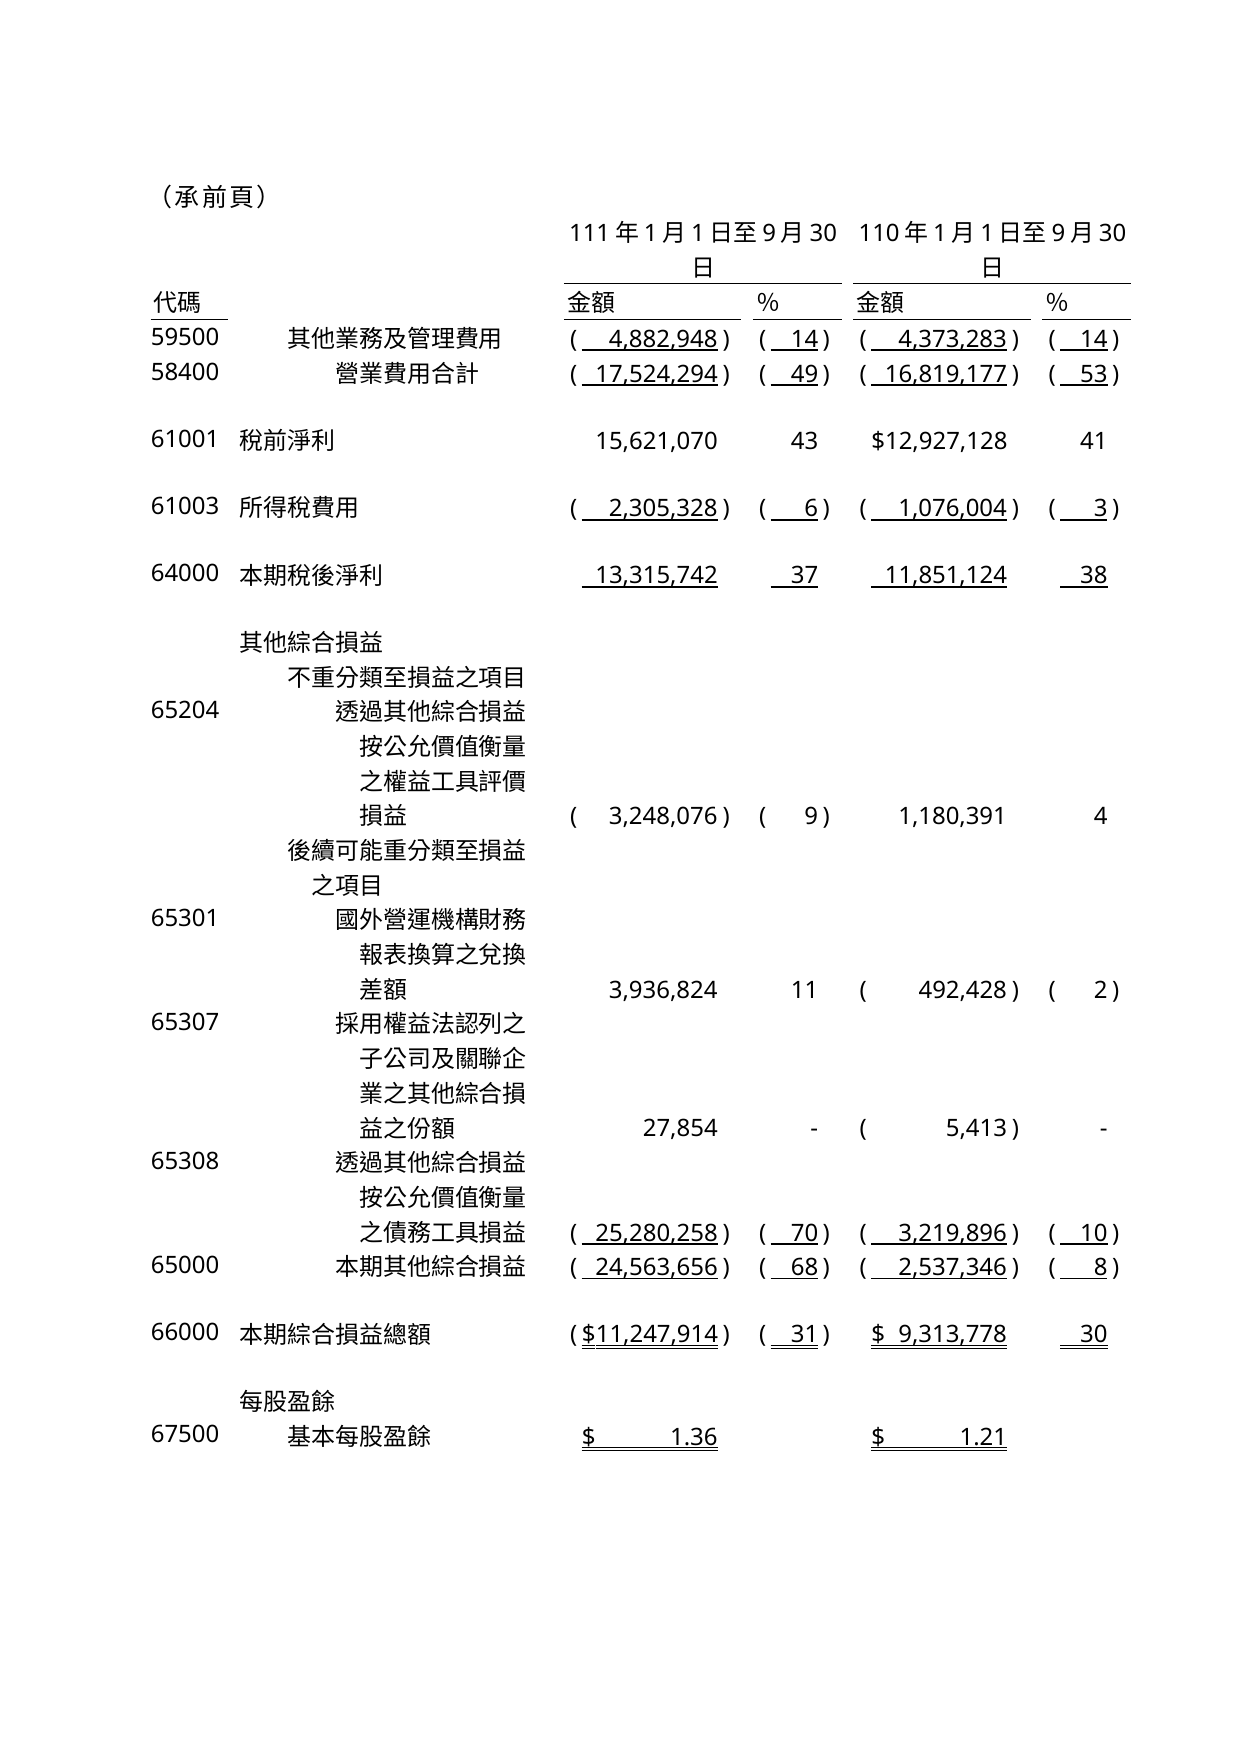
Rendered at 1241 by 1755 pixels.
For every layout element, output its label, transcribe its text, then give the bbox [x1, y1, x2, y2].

table_cell [549, 456, 561, 489]
table_cell [738, 693, 750, 832]
table_cell 65301 [148, 901, 224, 1005]
table_cell [549, 693, 561, 832]
table_cell [236, 1350, 549, 1382]
table_cell [750, 658, 839, 693]
table_cell [225, 1248, 236, 1283]
table_cell [738, 591, 750, 623]
table_cell [750, 389, 839, 422]
table_cell [225, 693, 236, 832]
table_cell [1028, 901, 1039, 1005]
table_cell ( 2 ) [1039, 901, 1128, 1005]
table_cell [148, 1283, 224, 1315]
table_cell [850, 524, 1028, 556]
table_cell - [750, 1005, 839, 1144]
table_cell 透過其他綜合損益按公允價值衡量之權益工具評價損益 [236, 693, 549, 832]
table_cell [549, 1248, 561, 1283]
table_cell $ 1.21 [850, 1417, 1028, 1452]
table_cell 38 [1039, 556, 1128, 591]
table_cell [148, 389, 224, 422]
table_cell [1028, 524, 1039, 556]
table_cell [549, 319, 561, 354]
table_cell [1028, 658, 1039, 693]
table_cell [738, 1283, 750, 1315]
table_cell ( 16,819,177 ) [850, 354, 1028, 389]
table_cell [750, 456, 839, 489]
table_cell [561, 389, 738, 422]
table_cell [750, 832, 839, 901]
table_cell [1028, 354, 1039, 389]
table_cell 採用權益法認列之子公司及關聯企業之其他綜合損益之份額 [236, 1005, 549, 1144]
table_cell [561, 1350, 738, 1382]
table_cell ( 1,076,004 ) [850, 489, 1028, 524]
table_cell [850, 832, 1028, 901]
table_cell [1028, 1315, 1039, 1350]
table_cell [1028, 422, 1039, 456]
table_cell [1028, 489, 1039, 524]
table_cell [738, 658, 750, 693]
table_cell ( 4,882,948 ) [561, 319, 738, 354]
table_cell [1039, 624, 1128, 658]
table_cell [1031, 284, 1042, 319]
table_cell 61003 [148, 489, 224, 524]
table_cell ( 24,563,656 ) [561, 1248, 738, 1283]
table_cell 61001 [148, 422, 224, 456]
table_cell [839, 1315, 850, 1350]
table_cell ( 492,428 ) [850, 901, 1028, 1005]
table_cell [549, 556, 561, 591]
table_cell 65204 [148, 693, 224, 832]
table_cell [225, 489, 236, 524]
table_cell [839, 624, 850, 658]
table_cell [850, 1350, 1028, 1382]
table_cell [1028, 1383, 1039, 1417]
table_cell 66000 [148, 1315, 224, 1350]
table_cell [549, 658, 561, 693]
table_cell ( 9 ) [750, 693, 839, 832]
table_cell [839, 456, 850, 489]
table_cell [225, 591, 236, 623]
table_cell [549, 489, 561, 524]
table_cell [561, 1283, 738, 1315]
table_header [228, 214, 239, 283]
table_cell - [1039, 1005, 1128, 1144]
table_cell ％ [1042, 284, 1131, 319]
table_cell [148, 1350, 224, 1382]
table_cell 代碼 [151, 283, 227, 319]
table_cell [839, 1283, 850, 1315]
table_cell 11,851,124 [850, 556, 1028, 591]
table_cell [738, 319, 750, 354]
table_cell [552, 283, 564, 319]
table_cell [850, 456, 1028, 489]
table_cell 國外營運機構財務報表換算之兌換差額 [236, 901, 549, 1005]
table_cell [1028, 389, 1039, 422]
table_cell [750, 1383, 839, 1417]
table_cell [225, 624, 236, 658]
table_cell ( 68 ) [750, 1248, 839, 1283]
table_cell [839, 658, 850, 693]
table_cell [236, 1283, 549, 1315]
table_cell [738, 832, 750, 901]
table_cell [225, 524, 236, 556]
table_cell 41 [1039, 422, 1128, 456]
table_cell 本期綜合損益總額 [236, 1315, 549, 1350]
table_cell 3,936,824 [561, 901, 738, 1005]
table_cell [225, 1383, 236, 1417]
table_cell [1039, 832, 1128, 901]
table_cell [738, 1248, 750, 1283]
table_cell [738, 524, 750, 556]
table_cell [839, 422, 850, 456]
table_cell 65307 [148, 1005, 224, 1144]
table_cell [225, 422, 236, 456]
table_cell ( 2,305,328 ) [561, 489, 738, 524]
table_cell [225, 1350, 236, 1382]
table_cell [148, 832, 224, 901]
table_cell 本期其他綜合損益 [236, 1248, 549, 1283]
table_cell [1039, 1417, 1128, 1452]
table_cell [1028, 1248, 1039, 1283]
table_cell [148, 624, 224, 658]
table_cell 其他業務及管理費用 [236, 319, 549, 354]
table_cell 基本每股盈餘 [236, 1417, 549, 1452]
table_cell [738, 456, 750, 489]
table_cell [1028, 319, 1039, 354]
table_cell [750, 524, 839, 556]
table_cell [1028, 456, 1039, 489]
table_cell ( 5,413 ) [850, 1005, 1028, 1144]
table_cell [1039, 389, 1128, 422]
table_cell [738, 489, 750, 524]
table_cell [839, 693, 850, 832]
table_cell [225, 389, 236, 422]
table_cell 65308 [148, 1144, 224, 1248]
table_cell [738, 354, 750, 389]
table_cell [236, 591, 549, 623]
table_cell [239, 283, 552, 319]
table_cell [1039, 591, 1128, 623]
table_cell ( 2,537,346 ) [850, 1248, 1028, 1283]
table_cell [839, 832, 850, 901]
table_cell [1028, 1283, 1039, 1315]
table_cell 每股盈餘 [236, 1383, 549, 1417]
table_cell [561, 832, 738, 901]
table_cell [738, 556, 750, 591]
table_cell [225, 1283, 236, 1315]
table_cell 金額 [564, 284, 741, 319]
table_cell [750, 1283, 839, 1315]
table_cell 67500 [148, 1417, 224, 1452]
table_cell [225, 832, 236, 901]
table_cell [148, 658, 224, 693]
table_cell [549, 832, 561, 901]
table_cell [1028, 832, 1039, 901]
table_cell 營業費用合計 [236, 354, 549, 389]
table_cell [750, 1417, 839, 1452]
table_cell [738, 1144, 750, 1248]
table_cell [1028, 1144, 1039, 1248]
table_cell 不重分類至損益之項目 [236, 658, 549, 693]
table_cell [842, 283, 853, 319]
table_cell 其他綜合損益 [236, 624, 549, 658]
table_cell 4 [1039, 693, 1128, 832]
table_cell [850, 389, 1028, 422]
table_cell [1039, 658, 1128, 693]
table_cell [225, 1417, 236, 1452]
table_cell $ 12,927,128 [850, 422, 1028, 456]
table_cell [549, 1417, 561, 1452]
table_cell [738, 422, 750, 456]
table_cell [236, 456, 549, 489]
table_cell [549, 591, 561, 623]
table_cell 30 [1039, 1315, 1128, 1350]
table_header 111年1月1日至9月30日 [564, 214, 842, 283]
table_cell [225, 556, 236, 591]
table_cell [839, 1417, 850, 1452]
table_cell [236, 524, 549, 556]
table_cell [225, 1144, 236, 1248]
table_cell ( 17,524,294 ) [561, 354, 738, 389]
table_cell [1028, 624, 1039, 658]
table_cell [1039, 1383, 1128, 1417]
table_cell [839, 389, 850, 422]
table_cell [561, 1383, 738, 1417]
table_cell $ 1.36 [561, 1417, 738, 1452]
table_cell [549, 1283, 561, 1315]
table_cell [549, 389, 561, 422]
table_cell ( 70 ) [750, 1144, 839, 1248]
table_cell ( 10 ) [1039, 1144, 1128, 1248]
table_cell [839, 524, 850, 556]
table_cell ( 4,373,283 ) [850, 319, 1028, 354]
table_cell [225, 319, 236, 354]
table_cell [148, 1383, 224, 1417]
table_cell ( 49 ) [750, 354, 839, 389]
table_cell [839, 354, 850, 389]
table_cell [549, 1315, 561, 1350]
table_cell [148, 591, 224, 623]
table_cell [549, 422, 561, 456]
table_cell [225, 1005, 236, 1144]
table_cell [738, 1383, 750, 1417]
table_cell ％ [753, 284, 842, 319]
table_cell ( 25,280,258 ) [561, 1144, 738, 1248]
table_cell 43 [750, 422, 839, 456]
table_cell [1028, 591, 1039, 623]
table_cell [741, 284, 753, 319]
table_cell ( 53 ) [1039, 354, 1128, 389]
table_cell [1039, 524, 1128, 556]
table_cell [839, 1005, 850, 1144]
table_header [842, 214, 853, 283]
table_cell [738, 1350, 750, 1382]
table_cell [225, 354, 236, 389]
table_cell [1039, 1350, 1128, 1382]
table_cell 27,854 [561, 1005, 738, 1144]
table_cell [225, 1315, 236, 1350]
table_cell [839, 489, 850, 524]
table_cell [561, 624, 738, 658]
table_cell [549, 524, 561, 556]
table_cell 透過其他綜合損益按公允價值衡量之債務工具損益 [236, 1144, 549, 1248]
table_cell [738, 1417, 750, 1452]
table_cell [561, 591, 738, 623]
table_cell ( $ 11,247,914 ) [561, 1315, 738, 1350]
table_cell 11 [750, 901, 839, 1005]
table_cell [225, 658, 236, 693]
table_cell 1,180,391 [850, 693, 1028, 832]
table_cell [750, 624, 839, 658]
table_cell [839, 319, 850, 354]
table_cell 37 [750, 556, 839, 591]
table_cell 65000 [148, 1248, 224, 1283]
table_cell 後續可能重分類至損益之項目 [236, 832, 549, 901]
table_cell [148, 456, 224, 489]
table_cell ( 8 ) [1039, 1248, 1128, 1283]
table_cell ( 3 ) [1039, 489, 1128, 524]
table_cell [839, 901, 850, 1005]
table_header 110年1月1日至9月30日 [853, 214, 1131, 283]
table_cell [236, 389, 549, 422]
table_cell 15,621,070 [561, 422, 738, 456]
table_cell [549, 1005, 561, 1144]
table_cell [738, 389, 750, 422]
table_cell [549, 901, 561, 1005]
table_cell [1039, 456, 1128, 489]
table_cell ( 3,219,896 ) [850, 1144, 1028, 1248]
table_cell ( 14 ) [750, 319, 839, 354]
table_cell 13,315,742 [561, 556, 738, 591]
table_cell 58400 [148, 354, 224, 389]
table_cell [549, 1383, 561, 1417]
table_cell [1028, 1417, 1039, 1452]
table_cell [839, 591, 850, 623]
table_cell [839, 1383, 850, 1417]
table_cell [839, 556, 850, 591]
table_cell [549, 624, 561, 658]
table_cell [225, 456, 236, 489]
table_header [239, 214, 552, 283]
table_cell ( 31 ) [750, 1315, 839, 1350]
table_cell [561, 658, 738, 693]
table_cell 所得稅費用 [236, 489, 549, 524]
table_cell [1028, 556, 1039, 591]
table_cell 64000 [148, 556, 224, 591]
table_cell [549, 1350, 561, 1382]
table_cell [549, 354, 561, 389]
table_cell [738, 1005, 750, 1144]
table_cell [850, 624, 1028, 658]
table_cell [839, 1144, 850, 1248]
table_cell 稅前淨利 [236, 422, 549, 456]
table_cell 本期稅後淨利 [236, 556, 549, 591]
table_cell [228, 283, 239, 319]
table_cell ( 3,248,076 ) [561, 693, 738, 832]
table_cell ( 6 ) [750, 489, 839, 524]
table_cell [148, 524, 224, 556]
table_cell 金額 [853, 284, 1031, 319]
table_cell [561, 524, 738, 556]
table_header [151, 214, 227, 283]
table_cell [850, 1383, 1028, 1417]
table_cell [549, 1144, 561, 1248]
table_cell [561, 456, 738, 489]
table_cell [738, 901, 750, 1005]
table_cell [839, 1248, 850, 1283]
table_cell ( 14 ) [1039, 319, 1128, 354]
table_cell $ 9,313,778 [850, 1315, 1028, 1350]
table_cell [1028, 1005, 1039, 1144]
table_header [552, 214, 564, 283]
table_cell [1028, 693, 1039, 832]
table_cell 59500 [148, 319, 224, 354]
table_cell [1039, 1283, 1128, 1315]
table_cell [738, 1315, 750, 1350]
table_cell [850, 591, 1028, 623]
text （承前頁） [148, 177, 1122, 213]
table_cell [738, 624, 750, 658]
table_cell [225, 901, 236, 1005]
table_cell [839, 1350, 850, 1382]
table_cell [750, 591, 839, 623]
table_cell [1028, 1350, 1039, 1382]
table_cell [850, 658, 1028, 693]
table_cell [850, 1283, 1028, 1315]
table_cell [750, 1350, 839, 1382]
